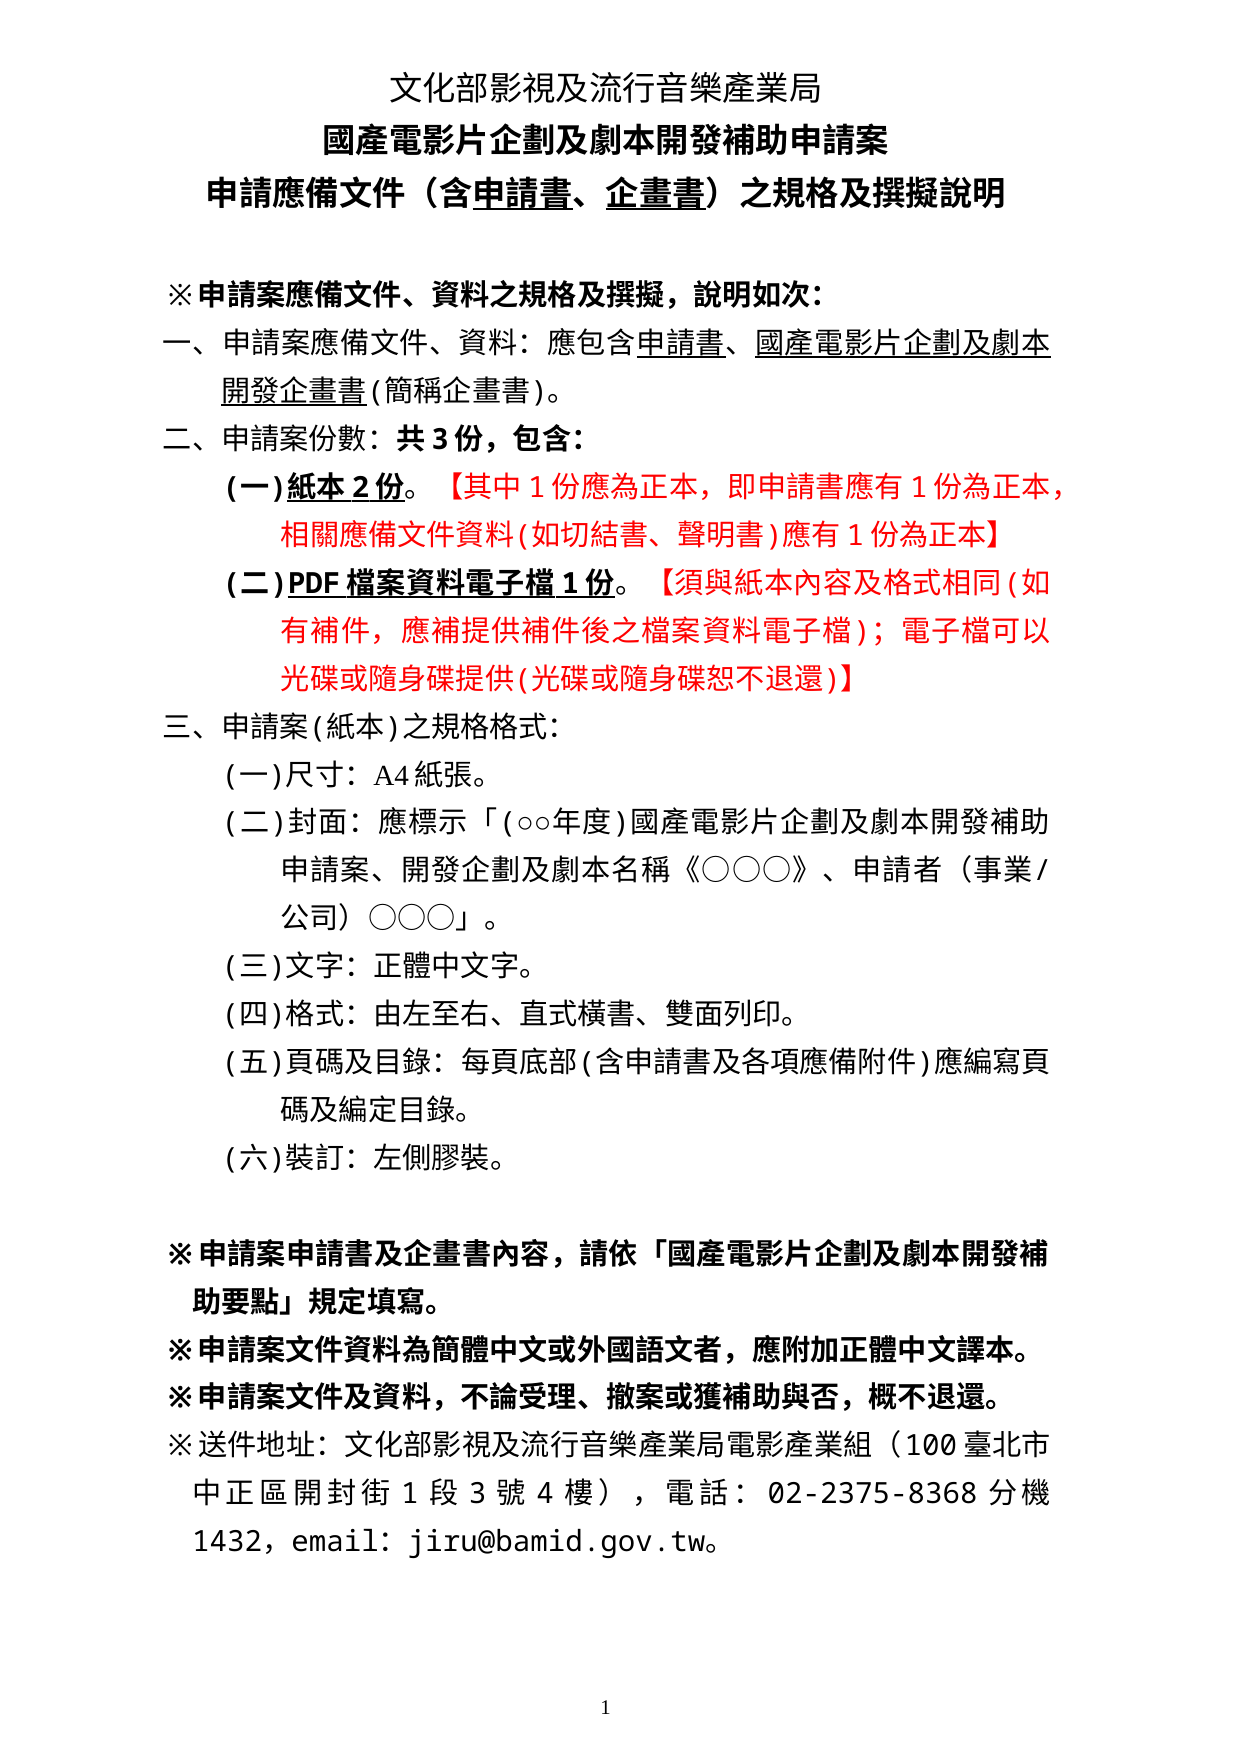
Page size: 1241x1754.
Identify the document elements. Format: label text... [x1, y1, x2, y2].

text 申請應備文件（含申請書、企畫書）之規格及撰擬說明 [103, 163, 1107, 215]
text (三)文字：正體中文字。 [221, 938, 1051, 986]
text ※申請案申請書及企畫書內容，請依「國產電影片企劃及劇本開發補助要點」規定填寫。 [163, 1226, 1051, 1322]
text (二)封面：應標示「(○○年度)國產電影片企劃及劇本開發補助申請案、開發企劃及劇本名稱《○○○》、申請者（事業/公司）○○○」。 [221, 794, 1051, 938]
text ※申請案文件資料為簡體中文或外國語文者，應附加正體中文譯本。 [163, 1322, 1051, 1369]
text (一)紙本2份。【其中1份應為正本，即申請書應有1份為正本，相關應備文件資料(如切結書、聲明書)應有1份為正本】 [222, 459, 1051, 555]
text ※送件地址：文化部影視及流行音樂產業局電影產業組（100臺北市中正區開封街1段3號4樓），電話：02-2375-8368分機1432，email：jiru@bamid.gov.tw。 [163, 1417, 1051, 1561]
text 國產電影片企劃及劇本開發補助申請案 [103, 111, 1107, 163]
text (一)尺寸：A4紙張。 [221, 747, 1051, 794]
text 二、申請案份數：共3份，包含： [163, 411, 1051, 459]
text 文化部影視及流行音樂產業局 [103, 59, 1107, 111]
text (四)格式：由左至右、直式橫書、雙面列印。 [221, 986, 1051, 1034]
text (二)PDF檔案資料電子檔1份。【須與紙本內容及格式相同(如有補件，應補提供補件後之檔案資料電子檔)；電子檔可以光碟或隨身碟提供(光碟或隨身碟恕不退還)】 [222, 555, 1051, 699]
text 三、申請案(紙本)之規格格式： [163, 699, 1051, 747]
text ※申請案文件及資料，不論受理、撤案或獲補助與否，概不退還。 [163, 1369, 1051, 1417]
text ※申請案應備文件、資料之規格及撰擬，說明如次： [163, 267, 1051, 315]
text 一、申請案應備文件、資料：應包含申請書、國產電影片企劃及劇本開發企畫書(簡稱企畫書)。 [163, 315, 1051, 411]
text (五)頁碼及目錄：每頁底部(含申請書及各項應備附件)應編寫頁碼及編定目錄。 [221, 1034, 1051, 1130]
text (六)裝訂：左側膠裝。 [221, 1130, 1051, 1178]
